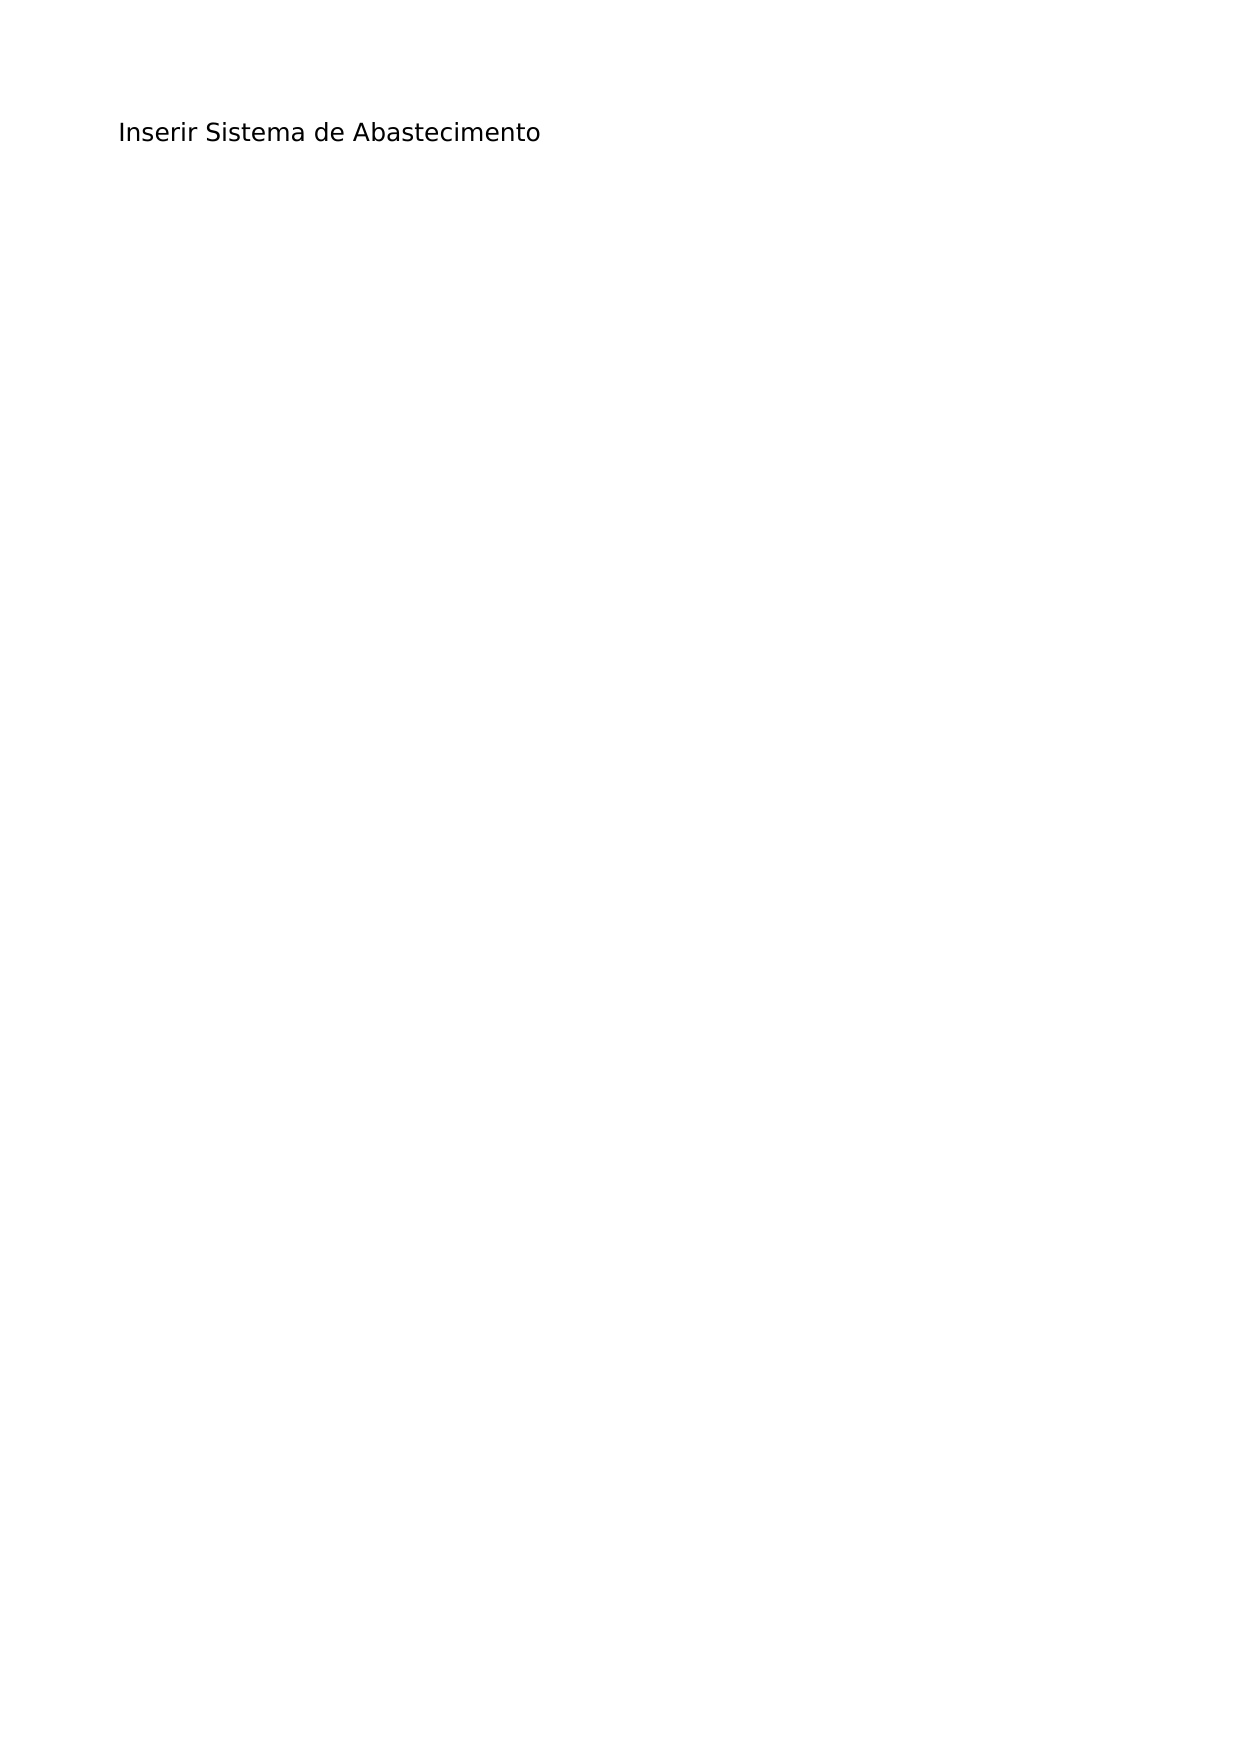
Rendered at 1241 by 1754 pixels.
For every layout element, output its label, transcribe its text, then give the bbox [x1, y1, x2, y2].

text Inserir Sistema de Abastecimento [118, 118, 1122, 147]
